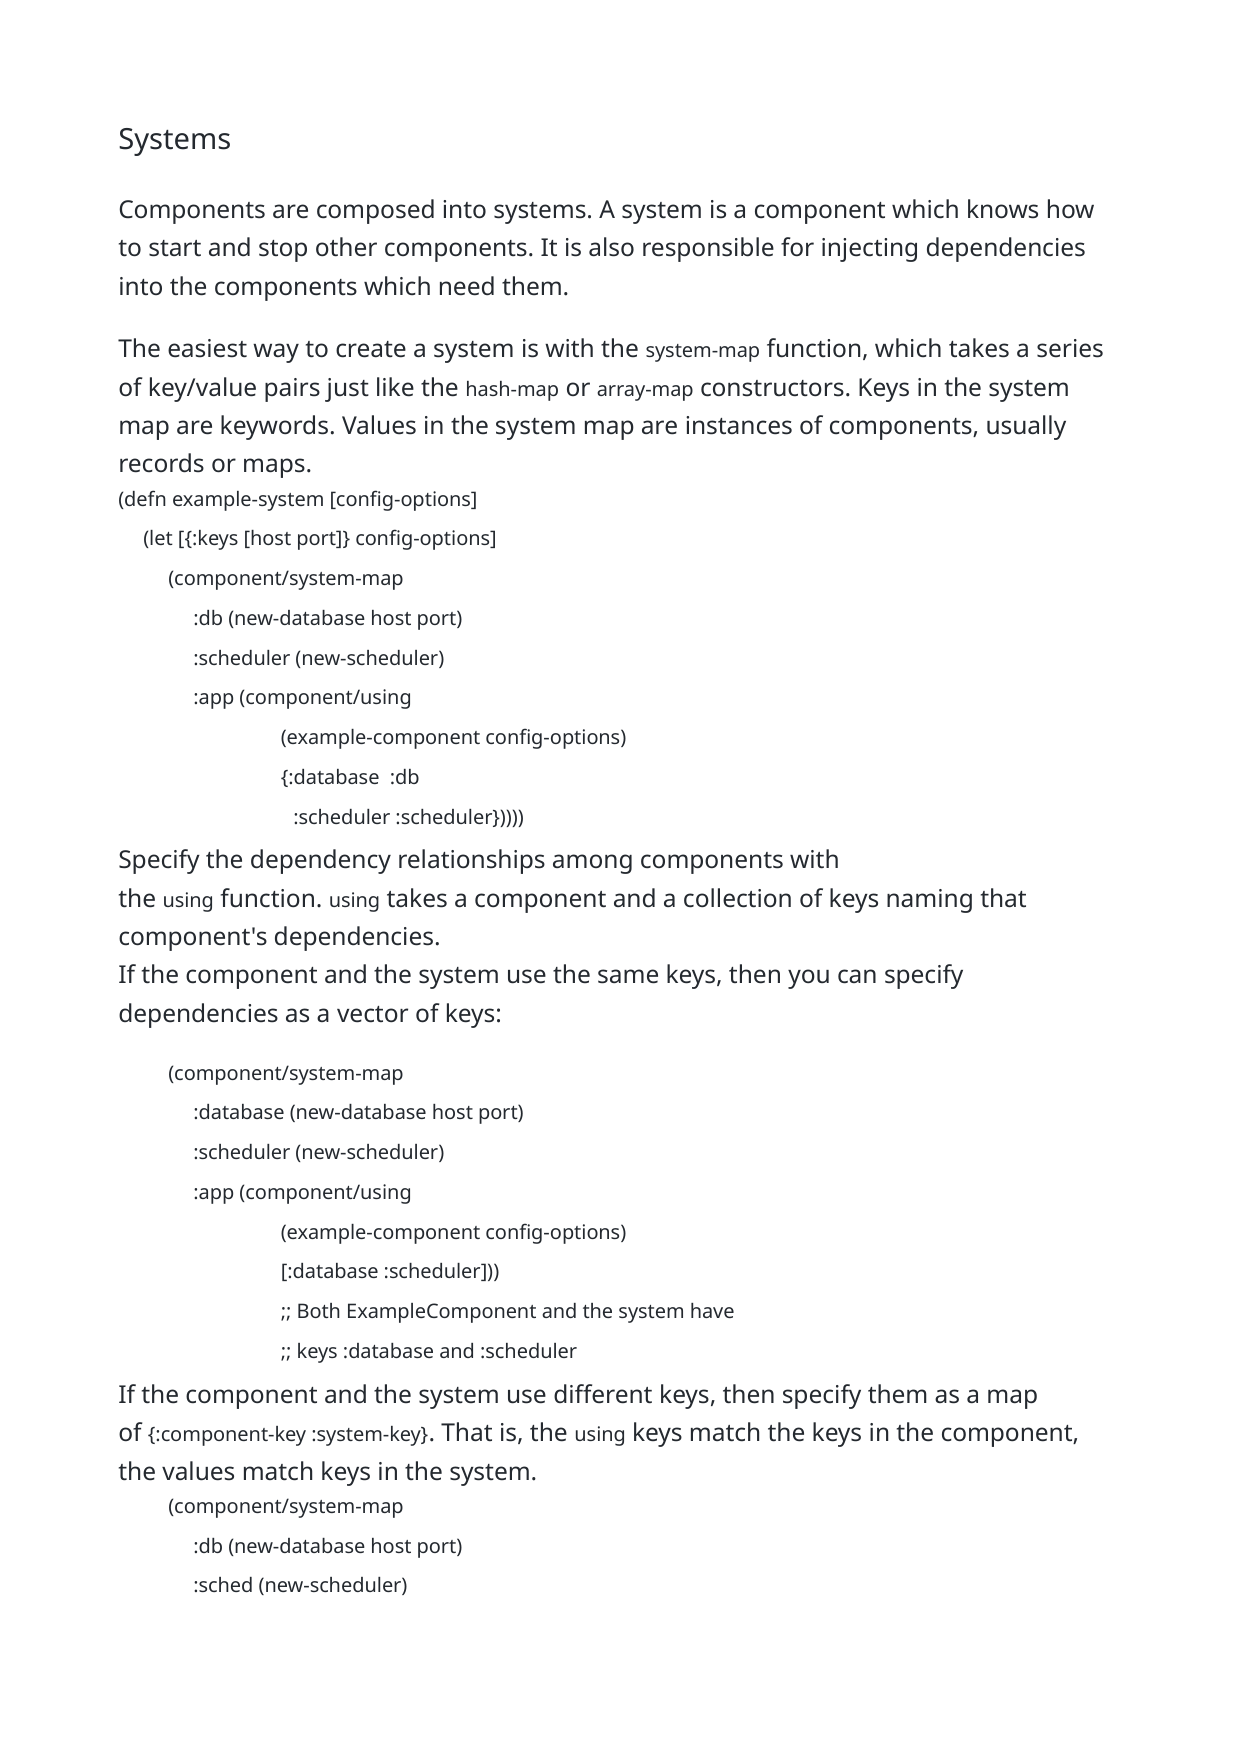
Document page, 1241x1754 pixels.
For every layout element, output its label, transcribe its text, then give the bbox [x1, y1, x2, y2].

text ;; keys :database and :scheduler [118, 1337, 1122, 1365]
text If the component and the system use the same keys, then you can specify dependencies as a vector of keys: [118, 958, 1122, 1029]
text :sched (new-scheduler) [118, 1572, 1122, 1599]
text If the component and the system use different keys, then specify them as a map of {:component-key :system-key}. That is, the using keys match the keys in the component, the values match keys in the system. [118, 1377, 1122, 1487]
text (example-component config-options) [118, 723, 1122, 751]
text :scheduler :scheduler})))) [118, 803, 1122, 830]
text :app (component/using [118, 1178, 1122, 1206]
text :db (new-database host port) [118, 604, 1122, 631]
text (component/system-map [118, 1492, 1122, 1519]
text ;; Both ExampleComponent and the system have [118, 1297, 1122, 1325]
text The easiest way to create a system is with the system-map function, which takes a series of key/value pairs just like the hash-map or array-map constructors. Keys in the system map are keywords. Values in the system map are instances of components, usually records or maps. [118, 332, 1122, 480]
text :database (new-database host port) [118, 1098, 1122, 1126]
text {:database :db [118, 763, 1122, 791]
text (component/system-map [118, 564, 1122, 592]
text (example-component config-options) [118, 1218, 1122, 1245]
text :scheduler (new-scheduler) [118, 644, 1122, 671]
text Specify the dependency relationships among components with the using function. using takes a component and a collection of keys naming that component's dependencies. [118, 843, 1122, 953]
text (component/system-map [118, 1059, 1122, 1086]
text (defn example-system [config-options] [118, 485, 1122, 512]
text (let [{:keys [host port]} config-options] [118, 524, 1122, 552]
text Components are composed into systems. A system is a component which knows how to start and stop other components. It is also responsible for injecting dependencies into the components which need them. [118, 192, 1122, 302]
text :app (component/using [118, 683, 1122, 711]
subtitle Systems [118, 118, 1122, 158]
text :db (new-database host port) [118, 1532, 1122, 1559]
text [:database :scheduler])) [118, 1258, 1122, 1285]
text :scheduler (new-scheduler) [118, 1138, 1122, 1166]
